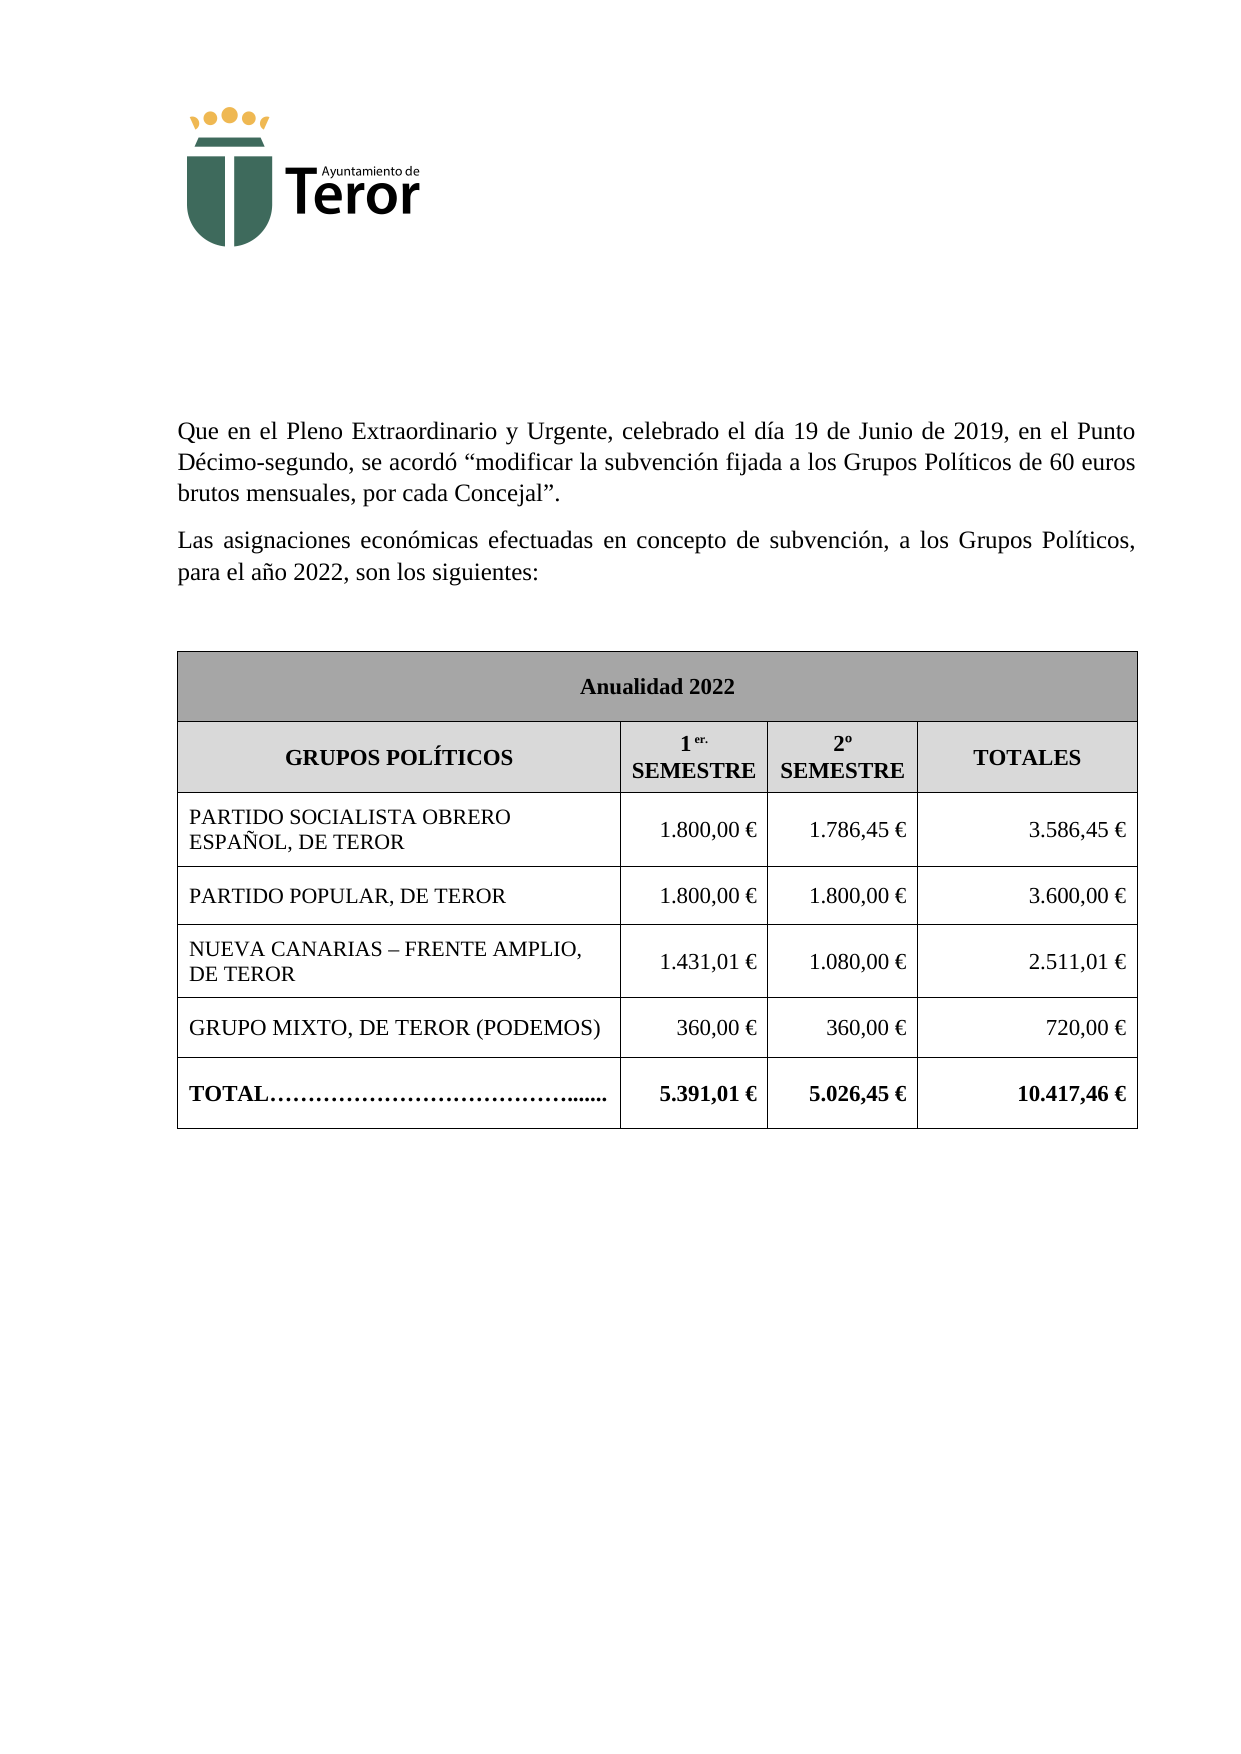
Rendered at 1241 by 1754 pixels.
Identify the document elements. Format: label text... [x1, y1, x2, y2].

text Las asignaciones económicas efectuadas en concepto de subvención, a los Grupos Políticos, para el año 2022, son los siguientes: [177, 526, 1137, 585]
table_cell PARTIDO POPULAR, DE TEROR [178, 867, 620, 924]
table_cell 10.417,46 € [918, 1058, 1137, 1128]
table_cell 1.080,00 € [768, 925, 917, 997]
table_cell 3.600,00 € [918, 867, 1137, 924]
table_cell 360,00 € [768, 998, 917, 1057]
table_cell 1 er. SEMESTRE [621, 722, 767, 792]
table_cell 1.431,01 € [621, 925, 767, 997]
table_cell NUEVA CANARIAS – FRENTE AMPLIO, DE TEROR [178, 925, 620, 997]
table_cell 5.026,45 € [768, 1058, 917, 1128]
table_cell TOTAL…………………………………....... [178, 1058, 620, 1128]
table_cell 720,00 € [918, 998, 1137, 1057]
table_cell PARTIDO SOCIALISTA OBRERO ESPAÑOL, DE TEROR [178, 793, 620, 866]
table_cell GRUPOS POLÍTICOS [178, 722, 620, 792]
table_cell 5.391,01 € [621, 1058, 767, 1128]
table_cell 360,00 € [621, 998, 767, 1057]
table_cell 1.800,00 € [621, 793, 767, 866]
table_cell GRUPO MIXTO, DE TEROR (PODEMOS) [178, 998, 620, 1057]
table_cell 1.800,00 € [621, 867, 767, 924]
text Que en el Pleno Extraordinario y Urgente, celebrado el día 19 de Junio de 2019, en el Punto Décimo-segundo, se acordó “modificar la subvención fijada a los Grupos Políticos de 60 euros brutos mensuales, por cada Concejal”. [177, 416, 1137, 507]
table_cell 2º SEMESTRE [768, 722, 917, 792]
table_cell 3.586,45 € [918, 793, 1137, 866]
picture [177, 101, 424, 256]
table_cell 1.800,00 € [768, 867, 917, 924]
table_cell 2.511,01 € [918, 925, 1137, 997]
table_cell 1.786,45 € [768, 793, 917, 866]
table_cell TOTALES [918, 722, 1137, 792]
table_header Anualidad 2022 [178, 652, 1137, 721]
